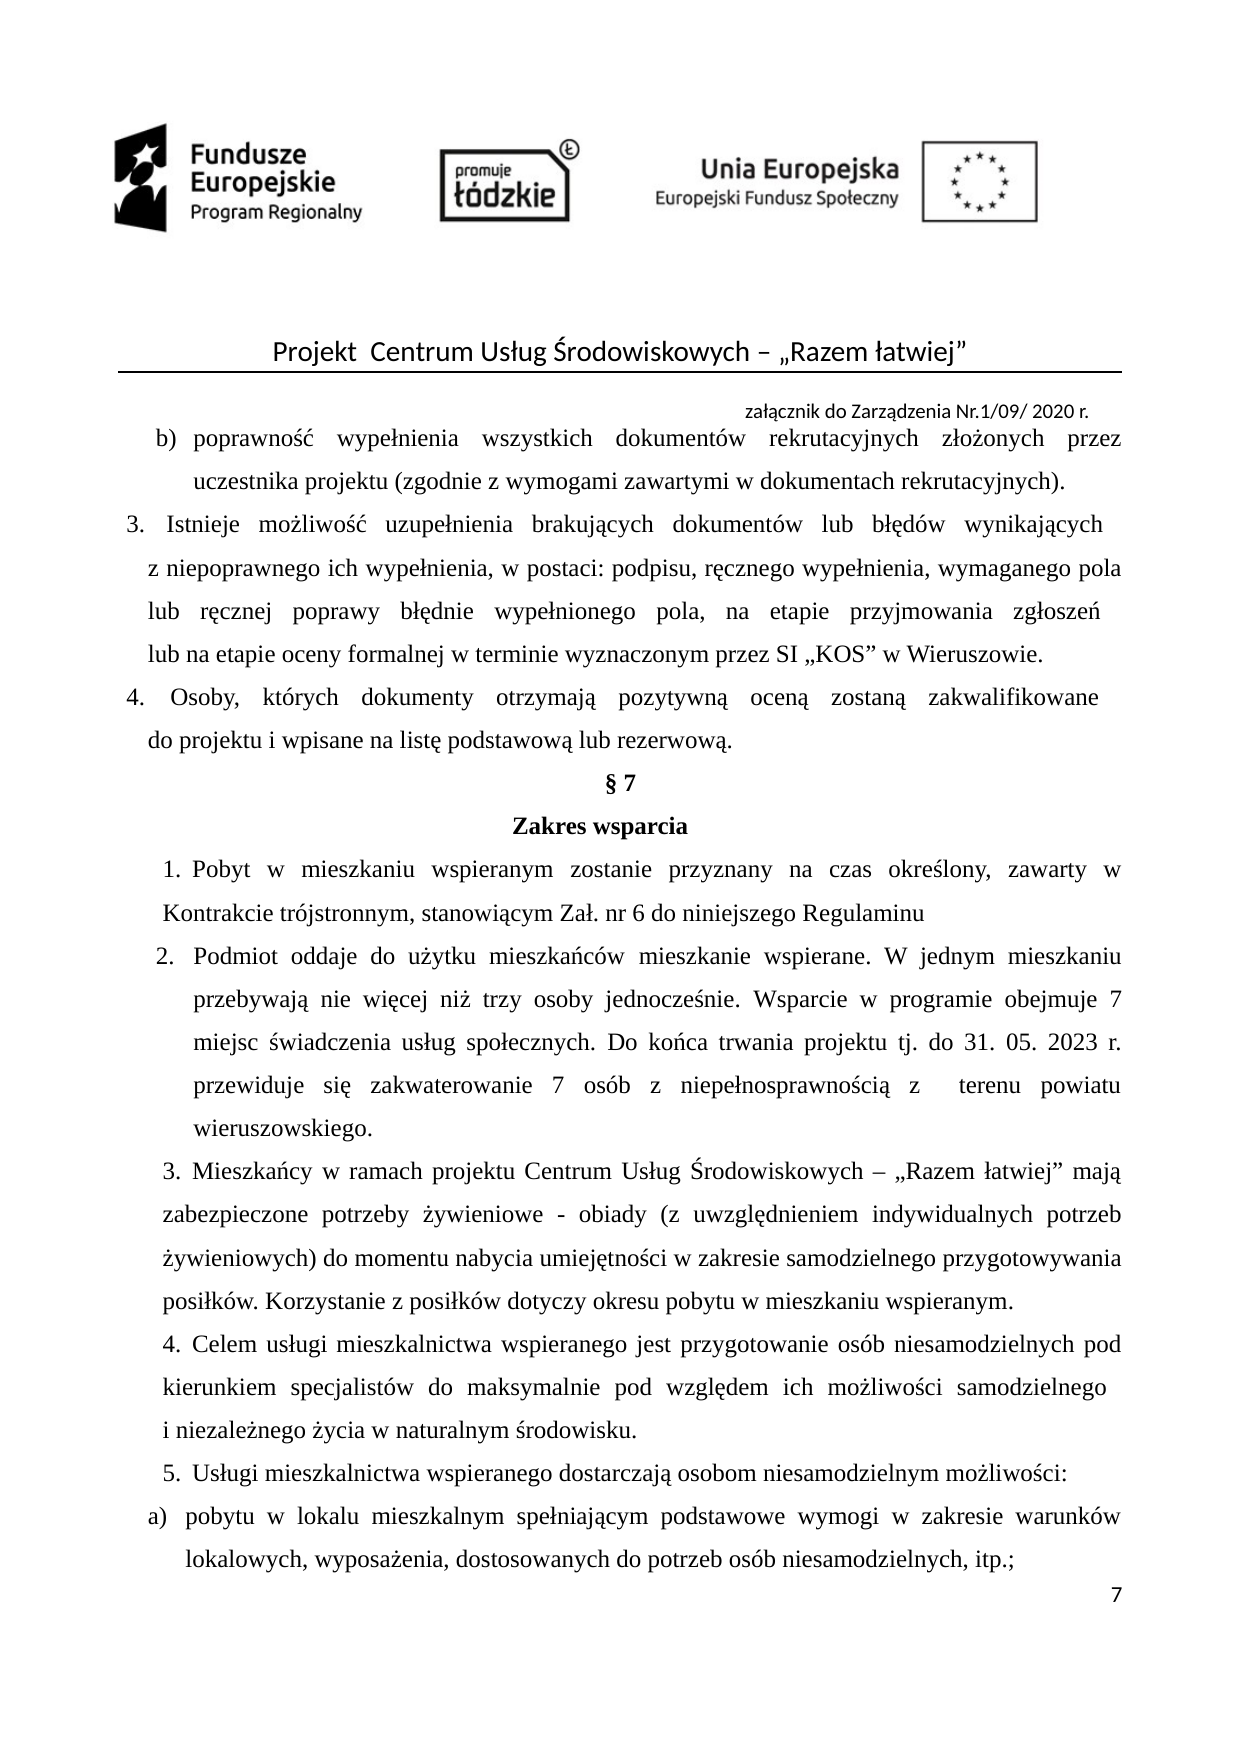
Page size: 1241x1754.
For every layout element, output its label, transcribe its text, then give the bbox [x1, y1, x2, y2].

list Celem usługi mieszkalnictwa wspieranego jest przygotowanie osób niesamodzielnych pod kierunkiem specjalistów do maksymalnie pod względem ich możliwości samodzielnego i niezależnego życia w naturalnym środowisku. [162, 1329, 1122, 1444]
list Mieszkańcy w ramach projektu Centrum Usług Środowiskowych – „Razem łatwiej” mają zabezpieczone potrzeby żywieniowe - obiady (z uwzględnieniem indywidualnych potrzeb żywieniowych) do momentu nabycia umiejętności w zakresie samodzielnego przygotowywania posiłków. Korzystanie z posiłków dotyczy okresu pobytu w mieszkaniu wspieranym. [162, 1156, 1122, 1314]
text Zakres wsparcia [118, 811, 1122, 840]
list Usługi mieszkalnictwa wspieranego dostarczają osobom niesamodzielnym możliwości: [162, 1458, 1122, 1487]
list Istnieje możliwość uzupełnienia brakujących dokumentów lub błędów wynikających z niepoprawnego ich wypełnienia, w postaci: podpisu, ręcznego wypełnienia, wymaganego pola lub ręcznej poprawy błędnie wypełnionego pola, na etapie przyjmowania zgłoszeń lub na etapie oceny formalnej w terminie wyznaczonym przez SI „KOS” w Wieruszowie. [126, 509, 1122, 668]
list Podmiot oddaje do użytku mieszkańców mieszkanie wspierane. W jednym mieszkaniu przebywają nie więcej niż trzy osoby jednocześnie. Wsparcie w programie obejmuje 7 miejsc świadczenia usług społecznych. Do końca trwania projektu tj. do 31. 05. 2023 r. przewiduje się zakwaterowanie 7 osób z niepełnosprawnością z terenu powiatu wieruszowskiego. [156, 941, 1122, 1142]
list Osoby, których dokumenty otrzymają pozytywną oceną zostaną zakwalifikowane do projektu i wpisane na listę podstawową lub rezerwową. [126, 682, 1122, 754]
list Pobyt w mieszkaniu wspieranym zostanie przyznany na czas określony, zawarty w Kontrakcie trójstronnym, stanowiącym Zał. nr 6 do niniejszego Regulaminu [162, 854, 1122, 926]
list pobytu w lokalu mieszkalnym spełniającym podstawowe wymogi w zakresie warunków lokalowych, wyposażenia, dostosowanych do potrzeb osób niesamodzielnych, itp.; [148, 1501, 1122, 1573]
list poprawność wypełnienia wszystkich dokumentów rekrutacyjnych złożonych przez uczestnika projektu (zgodnie z wymogami zawartymi w dokumentach rekrutacyjnych). [156, 423, 1122, 495]
picture [95, 85, 1053, 273]
text § 7 [118, 768, 1122, 797]
